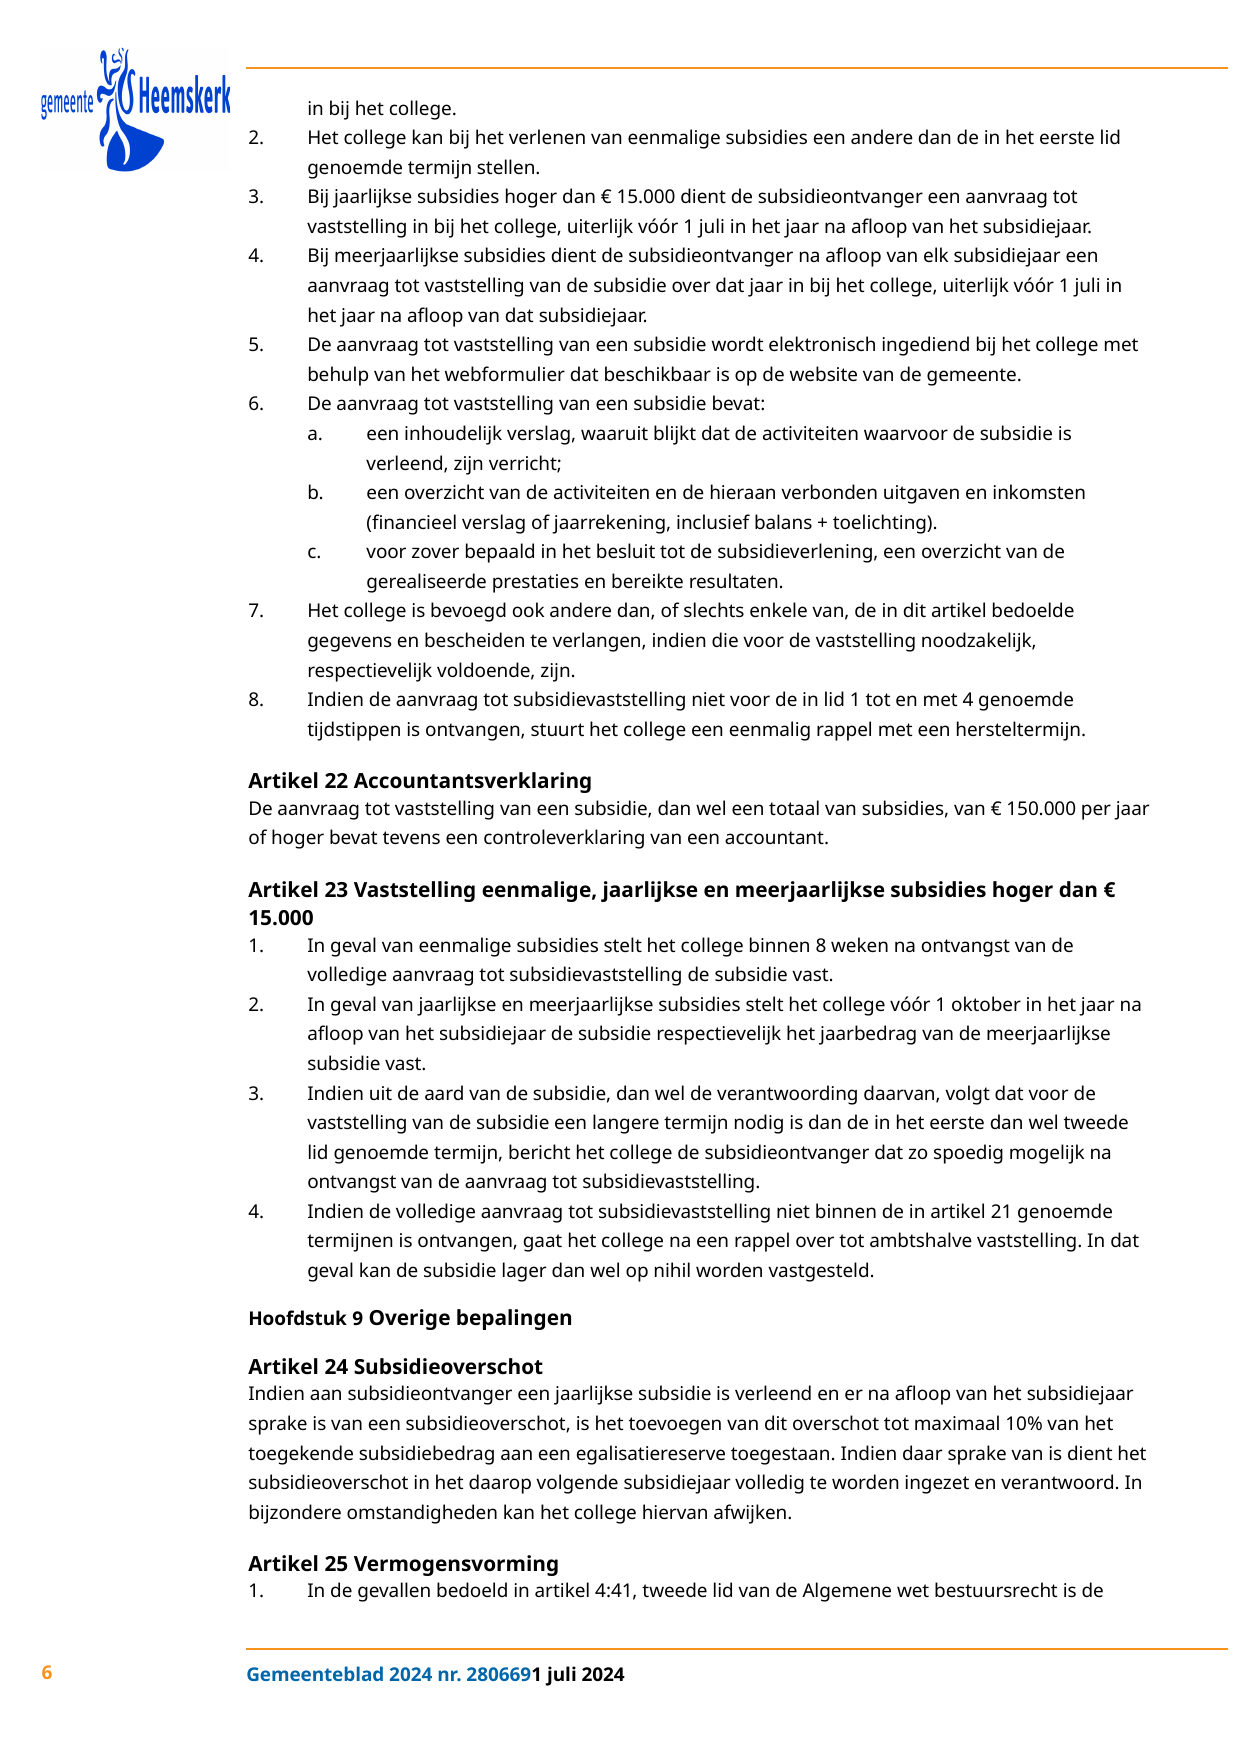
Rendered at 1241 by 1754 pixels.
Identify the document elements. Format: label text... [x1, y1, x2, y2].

list Bij jaarlijkse subsidies hoger dan € 15.000 dient de subsidieontvanger een aanvraag tot vaststelling in bij het college, uiterlijk vóór 1 juli in het jaar na afloop van het subsidiejaar. [248, 183, 1152, 239]
list In de gevallen bedoeld in artikel 4:41, tweede lid van de Algemene wet bestuursrecht is de [248, 1578, 1152, 1603]
list Bij meerjaarlijkse subsidies dient de subsidieontvanger na afloop van elk subsidiejaar een aanvraag tot vaststelling van de subsidie over dat jaar in bij het college, uiterlijk vóór 1 juli in het jaar na afloop van dat subsidiejaar. [248, 243, 1152, 328]
list voor zover bepaald in het besluit tot de subsidieverlening, een overzicht van de gerealiseerde prestaties en bereikte resultaten. [307, 538, 1152, 594]
list Het college kan bij het verlenen van eenmalige subsidies een andere dan de in het eerste lid genoemde termijn stellen. [248, 124, 1152, 180]
list Indien uit de aard van de subsidie, dan wel de verantwoording daarvan, volgt dat voor de vaststelling van de subsidie een langere termijn nodig is dan de in het eerste dan wel tweede lid genoemde termijn, bericht het college de subsidieontvanger dat zo spoedig mogelijk na ontvangst van de aanvraag tot subsidievaststelling. [248, 1080, 1152, 1194]
list Indien de volledige aanvraag tot subsidievaststelling niet binnen de in artikel 21 genoemde termijnen is ontvangen, gaat het college na een rappel over tot ambtshalve vaststelling. In dat geval kan de subsidie lager dan wel op nihil worden vastgesteld. [248, 1198, 1152, 1283]
list De aanvraag tot vaststelling van een subsidie bevat: [248, 391, 1152, 416]
list Het college is bevoegd ook andere dan, of slechts enkele van, de in dit artikel bedoelde gegevens en bescheiden te verlangen, indien die voor de vaststelling noodzakelijk, respectievelijk voldoende, zijn. [248, 598, 1152, 683]
text Artikel 22 Accountantsverklaring [248, 766, 1152, 795]
text Artikel 25 Vermogensvorming [248, 1549, 1152, 1578]
text Indien aan subsidieontvanger een jaarlijkse subsidie is verleend en er na afloop van het subsidiejaar sprake is van een subsidieoverschot, is het toevoegen van dit overschot tot maximaal 10% van het toegekende subsidiebedrag aan een egalisatiereserve toegestaan. Indien daar sprake van is dient het subsidieoverschot in het daarop volgende subsidiejaar volledig te worden ingezet en verantwoord. In bijzondere omstandigheden kan het college hiervan afwijken. [248, 1381, 1152, 1524]
list In geval van jaarlijkse en meerjaarlijkse subsidies stelt het college vóór 1 oktober in het jaar na afloop van het subsidiejaar de subsidie respectievelijk het jaarbedrag van de meerjaarlijkse subsidie vast. [248, 991, 1152, 1076]
text Artikel 24 Subsidieoverschot [248, 1352, 1152, 1381]
picture [41, 47, 231, 172]
list een overzicht van de activiteiten en de hieraan verbonden uitgaven en inkomsten (financieel verslag of jaarrekening, inclusief balans + toelichting). [307, 479, 1152, 535]
list In geval van eenmalige subsidies stelt het college binnen 8 weken na ontvangst van de volledige aanvraag tot subsidievaststelling de subsidie vast. [248, 932, 1152, 987]
list Indien de aanvraag tot subsidievaststelling niet voor de in lid 1 tot en met 4 genoemde tijdstippen is ontvangen, stuurt het college een eenmalig rappel met een hersteltermijn. [248, 686, 1152, 742]
list in bij het college. [248, 95, 1152, 121]
text Artikel 23 Vaststelling eenmalige, jaarlijkse en meerjaarlijkse subsidies hoger dan € 15.000 [248, 875, 1152, 932]
text De aanvraag tot vaststelling van een subsidie, dan wel een totaal van subsidies, van € 150.000 per jaar of hoger bevat tevens een controleverklaring van een accountant. [248, 795, 1152, 850]
list een inhoudelijk verslag, waaruit blijkt dat de activiteiten waarvoor de subsidie is verleend, zijn verricht; [307, 420, 1152, 476]
list De aanvraag tot vaststelling van een subsidie wordt elektronisch ingediend bij het college met behulp van het webformulier dat beschikbaar is op de website van de gemeente. [248, 331, 1152, 387]
text Hoofdstuk 9 Overige bepalingen [248, 1303, 1152, 1331]
